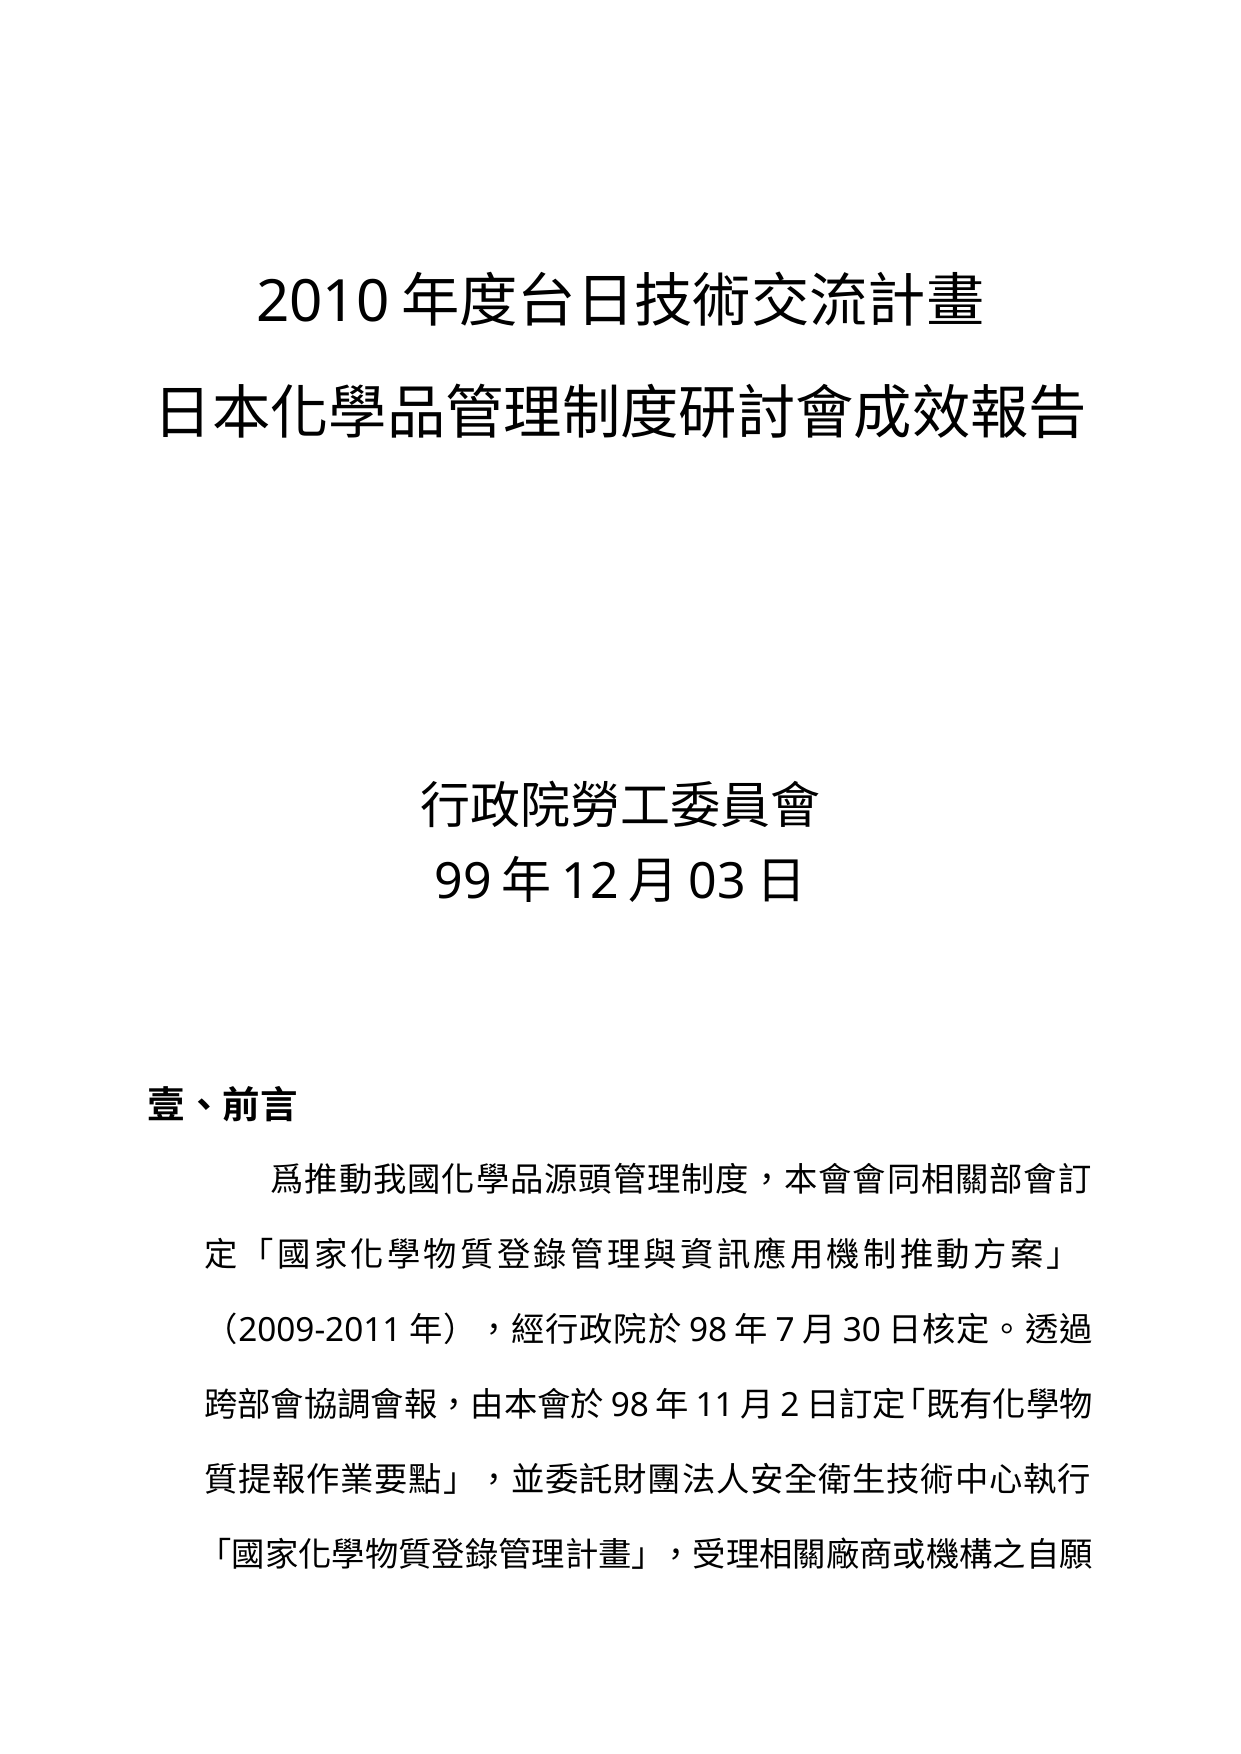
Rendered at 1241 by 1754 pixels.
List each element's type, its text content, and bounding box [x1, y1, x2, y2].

text 行政院勞工委員會 [148, 764, 1092, 839]
text 爲推動我國化學品源頭管理制度，本會會同相關部會訂定「國家化學物質登錄管理與資訊應用機制推動方案」（2009-2011年），經行政院於98年7月30日核定。透過跨部會協調會報，由本會於98年11月2日訂定「既有化學物質提報作業要點」，並委託財團法人安全衛生技術中心執行「國家化學物質登錄管理計畫」，受理相關廠商或機構之自願性質提報作業，預訂於2010年年底前建置我國「既有化學物質清單」。另爲完成我國危害化學物質/優先管控危害化學物質運作量申報平台之規劃，目前勞委會推動之「國家化學物質登錄管理計畫」已蒐集分析國內外對於優先管控化學物質之相關資訊，包括美國、日本及歐盟等組織。日本化審法於2009年5月20日公告新修正案，將化學物質依毒性分為「監視化學物質」及「優先評估化學物質」，並訂定其管制措施。 [204, 1139, 1092, 1589]
text 日本化學品管理制度研討會成效報告 [148, 352, 1092, 464]
text 99年12月03日 [148, 839, 1092, 914]
text 壹、前言 [148, 1064, 1092, 1139]
text 2010年度台日技術交流計畫 [148, 239, 1092, 352]
